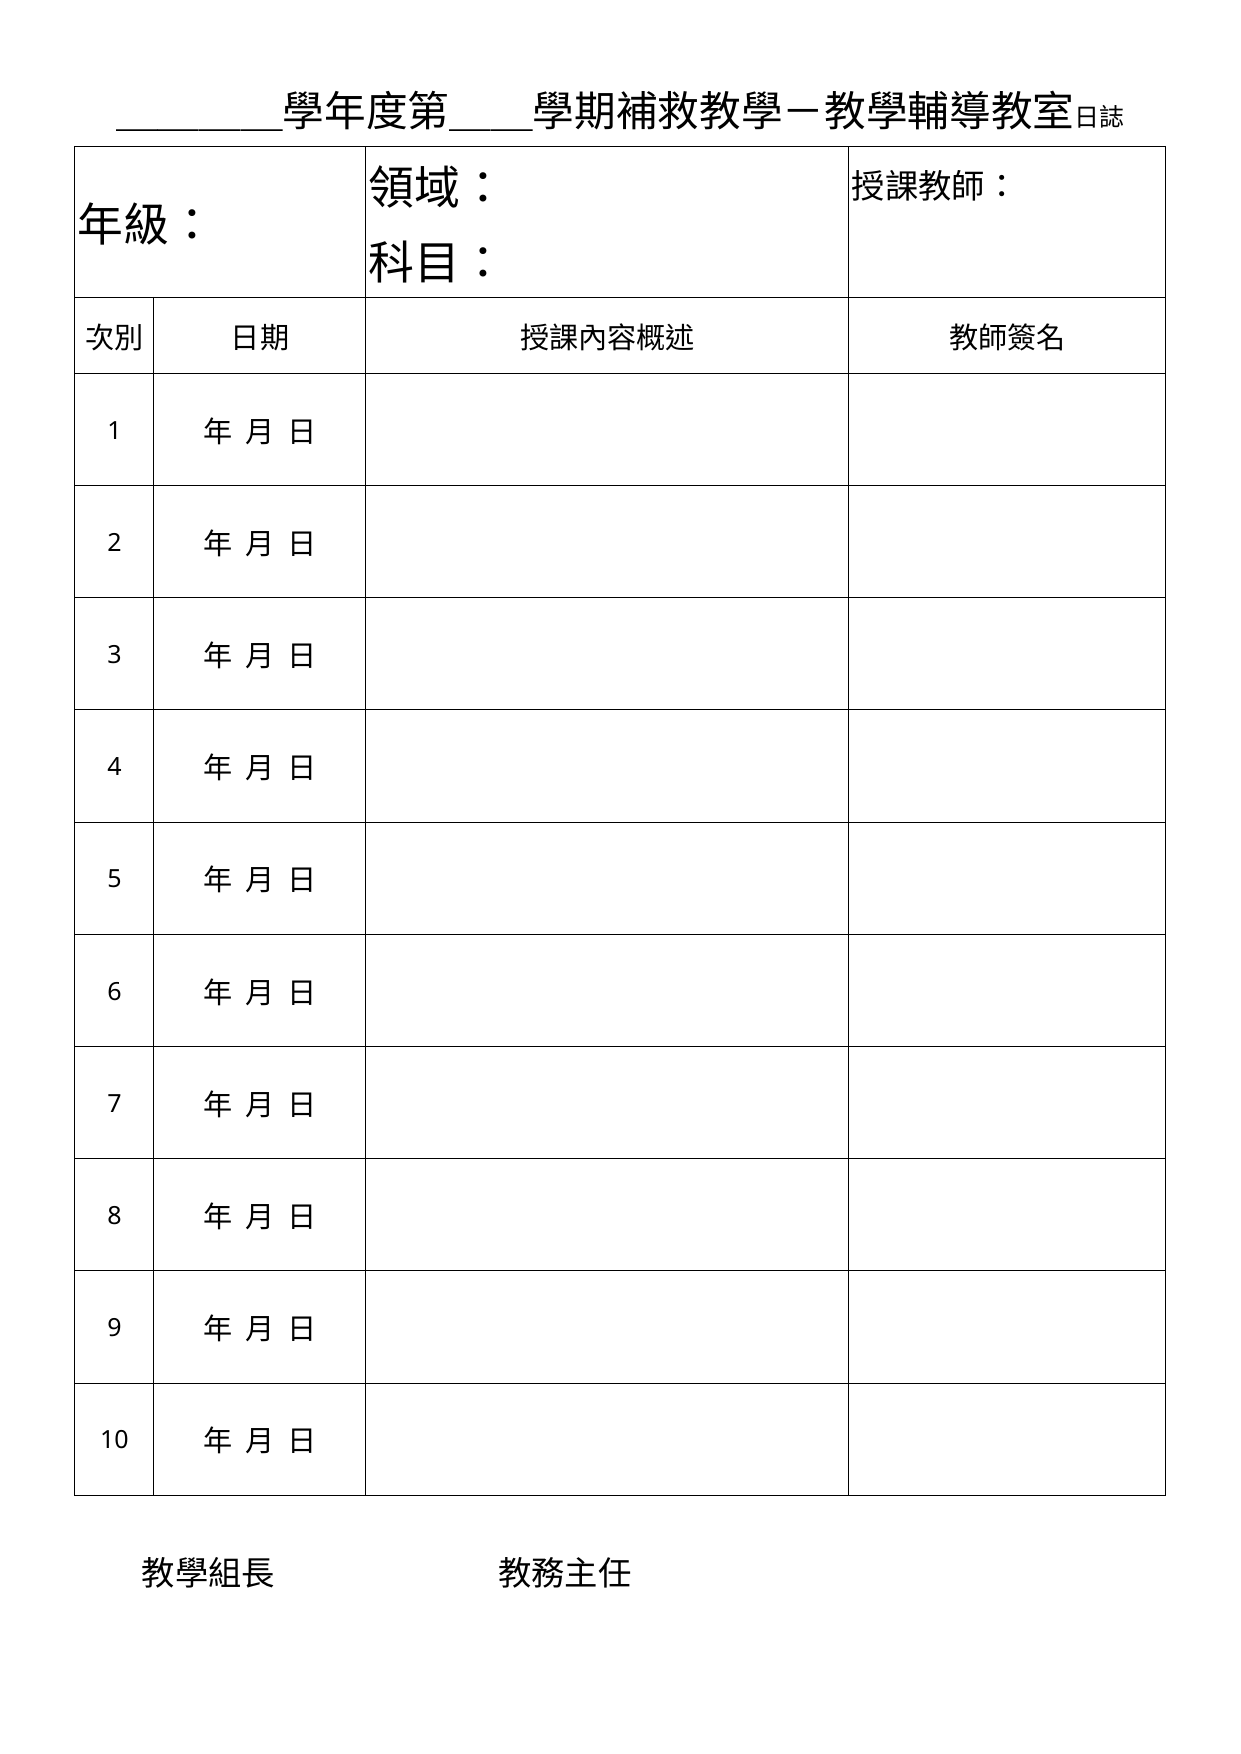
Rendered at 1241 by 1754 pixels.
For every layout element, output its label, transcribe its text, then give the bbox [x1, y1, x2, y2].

table_cell 年 月 日 [154, 1159, 365, 1270]
table_cell [849, 1047, 1165, 1158]
table_cell 年 月 日 [154, 598, 365, 709]
table_cell 6 [75, 935, 153, 1046]
table_cell 4 [75, 710, 153, 822]
table_cell 授課內容概述 [366, 298, 848, 373]
text ＿＿＿＿學年度第＿＿學期補救教學－教學輔導教室日誌 [41, 71, 1199, 146]
table_cell [366, 1159, 848, 1270]
table_cell [366, 598, 848, 709]
table_cell 年 月 日 [154, 710, 365, 822]
table_cell 年 月 日 [154, 1047, 365, 1158]
table_cell [849, 374, 1165, 485]
table_cell 次別 [75, 298, 153, 373]
table_header 領域： 科目： [366, 147, 848, 297]
table_cell [366, 486, 848, 597]
table_cell 日期 [154, 298, 365, 373]
table_cell [849, 1384, 1165, 1495]
table_cell 7 [75, 1047, 153, 1158]
table_cell [366, 374, 848, 485]
table_cell [849, 486, 1165, 597]
table_cell [366, 1047, 848, 1158]
table_cell [366, 935, 848, 1046]
table_cell [849, 1271, 1165, 1382]
table_cell 年 月 日 [154, 486, 365, 597]
table_cell [849, 823, 1165, 934]
table_cell [849, 710, 1165, 822]
table_cell 年 月 日 [154, 1384, 365, 1495]
table_cell 10 [75, 1384, 153, 1495]
table_cell 年 月 日 [154, 823, 365, 934]
table_cell [366, 1271, 848, 1382]
table_header 授課教師： [849, 147, 1165, 297]
table_cell 3 [75, 598, 153, 709]
table_cell [849, 1159, 1165, 1270]
table_cell 8 [75, 1159, 153, 1270]
table_cell 教師簽名 [849, 298, 1165, 373]
table_cell 2 [75, 486, 153, 597]
table_header 年級： [75, 147, 365, 297]
table_cell [366, 710, 848, 822]
table_cell [849, 598, 1165, 709]
table_cell 1 [75, 374, 153, 485]
table_cell 9 [75, 1271, 153, 1382]
text 教學組長 教務主任 [41, 1533, 1199, 1608]
table_cell [849, 935, 1165, 1046]
table_cell 年 月 日 [154, 374, 365, 485]
table_cell 5 [75, 823, 153, 934]
table_cell 年 月 日 [154, 935, 365, 1046]
table_cell 年 月 日 [154, 1271, 365, 1382]
table_cell [366, 823, 848, 934]
table_cell [366, 1384, 848, 1495]
